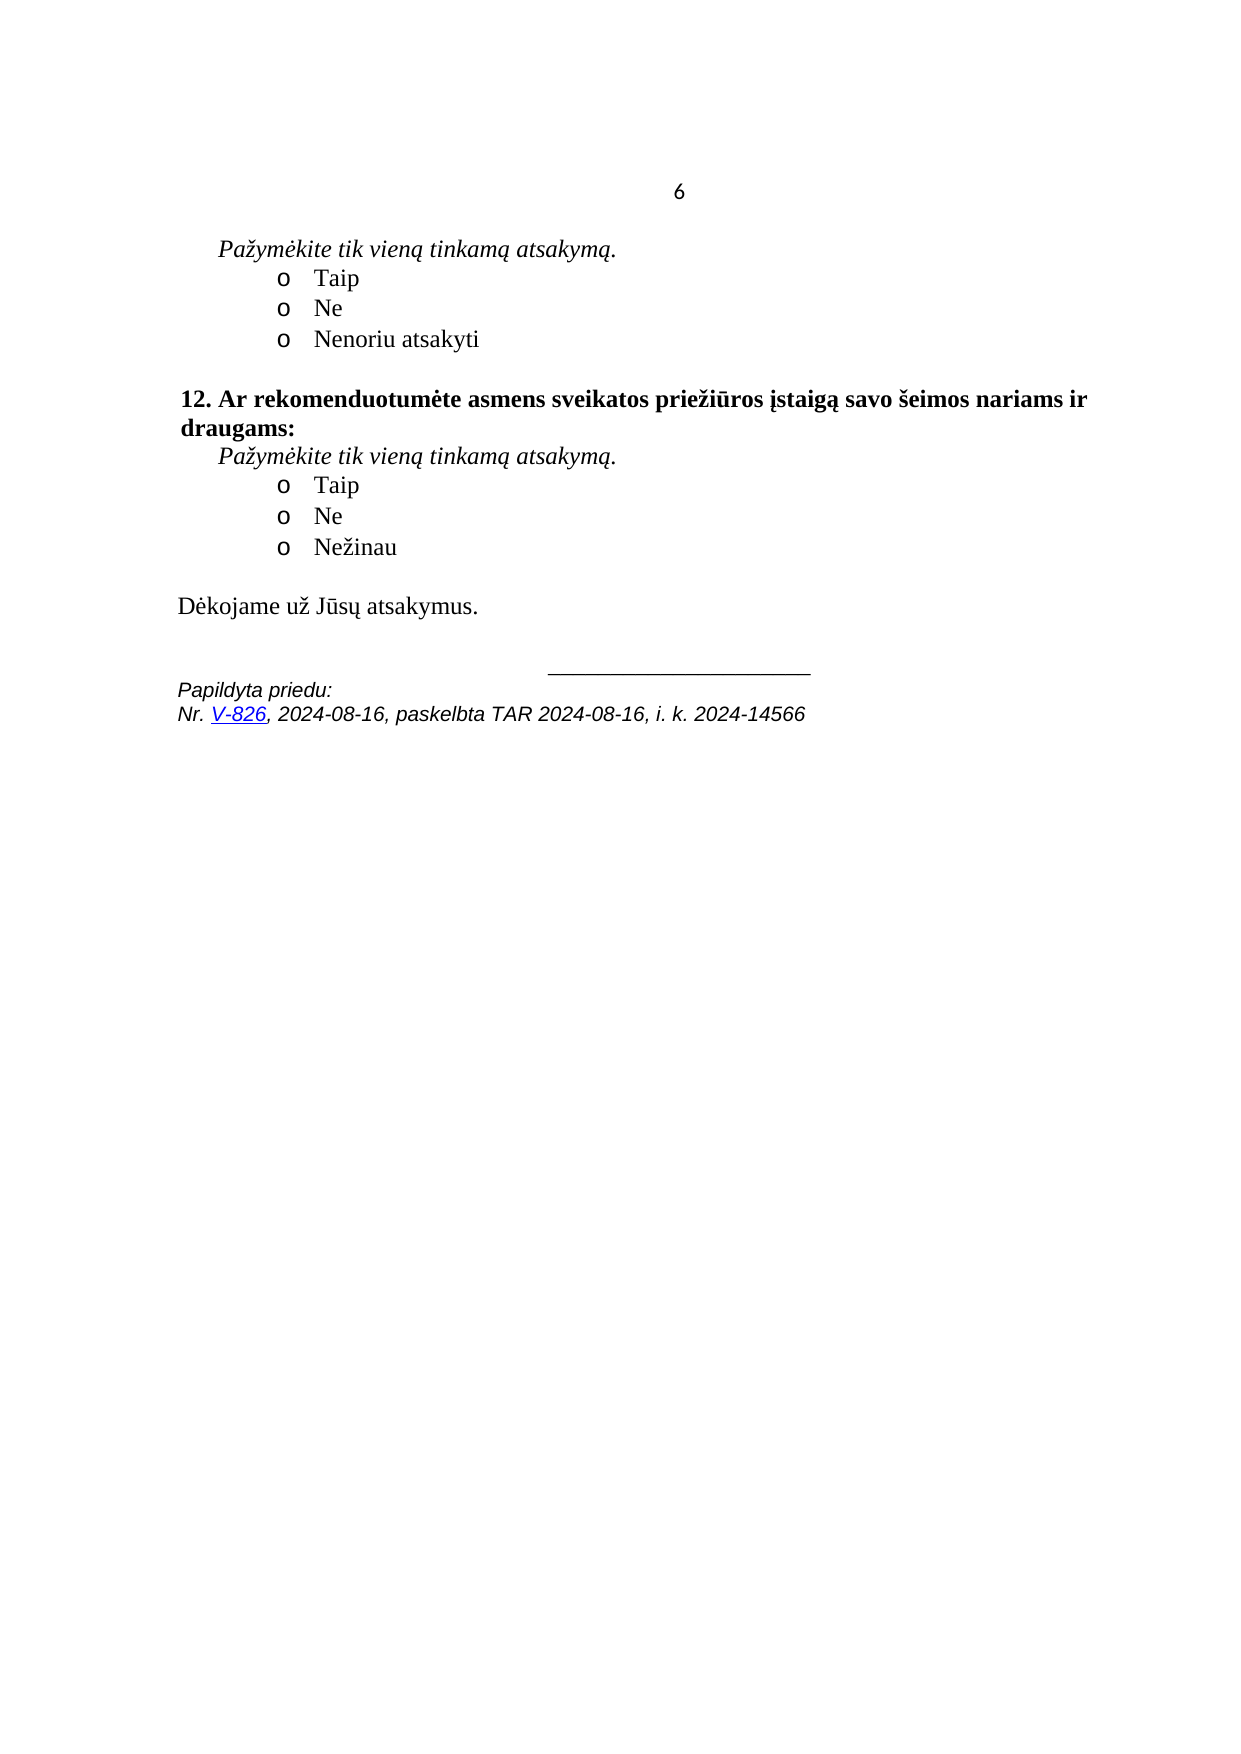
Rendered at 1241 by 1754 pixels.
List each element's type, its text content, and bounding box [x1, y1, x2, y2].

text o Taip [276, 263, 942, 293]
text Pažymėkite tik vieną tinkamą atsakymą. [218, 234, 942, 263]
text o Ne [276, 501, 942, 532]
text Papildyta priedu: [177, 678, 1181, 702]
text Nr. V-826, 2024-08-16, paskelbta TAR 2024-08-16, i. k. 2024-14566 [177, 702, 1181, 726]
text Pažymėkite tik vieną tinkamą atsakymą. [218, 441, 942, 470]
text Dėkojame už Jūsų atsakymus. [177, 591, 1181, 620]
text o Taip [276, 470, 942, 501]
text _____________________ [177, 649, 1181, 678]
text o Nenoriu atsakyti [276, 324, 942, 355]
text 12. Ar rekomenduotumėte asmens sveikatos priežiūros įstaigą savo šeimos nariams ir draugams: [180, 384, 1181, 441]
text o Ne [276, 293, 942, 324]
text o Nežinau [276, 532, 942, 563]
